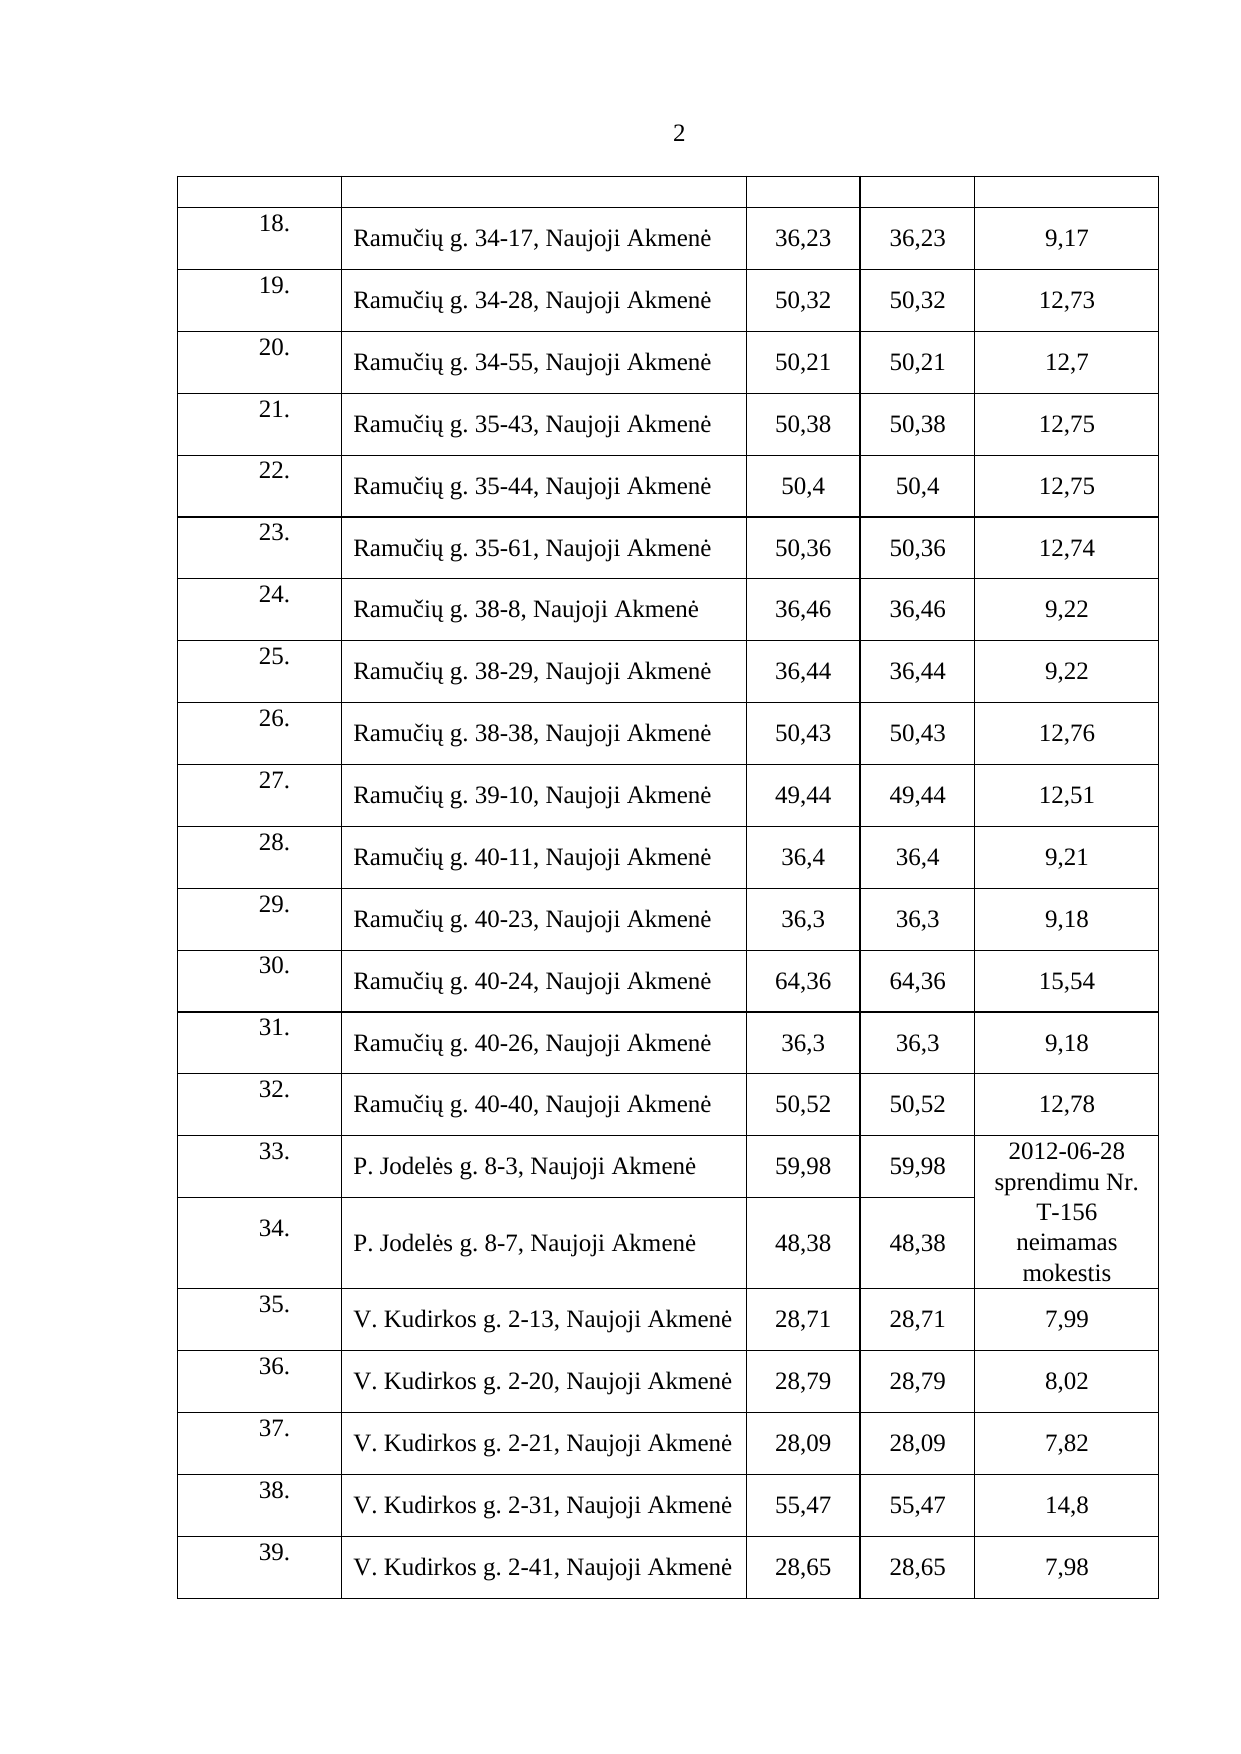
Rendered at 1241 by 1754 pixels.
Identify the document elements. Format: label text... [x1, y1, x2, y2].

table_cell 50,43 [861, 703, 974, 764]
table_cell [1159, 640, 1181, 702]
table_cell Ramučių g. 38-38, Naujoji Akmenė [342, 703, 746, 764]
table_cell [1159, 1135, 1181, 1197]
table_cell 14,8 [975, 1475, 1158, 1536]
table_cell [975, 177, 1158, 207]
table_cell 28,65 [861, 1537, 974, 1598]
table_cell 36,3 [861, 889, 974, 949]
table_cell 36,44 [747, 641, 859, 702]
table_cell 18. [178, 208, 341, 269]
table_cell 64,36 [747, 951, 859, 1011]
table_cell 38. [178, 1475, 341, 1536]
table_cell 28,65 [747, 1537, 859, 1598]
table_cell 36,44 [861, 641, 974, 702]
table_cell 29. [178, 889, 341, 949]
table_cell [1159, 207, 1181, 269]
table_cell [1159, 826, 1181, 888]
table_cell 36,46 [747, 579, 859, 640]
table_cell 50,52 [747, 1074, 859, 1135]
table_cell Ramučių g. 34-17, Naujoji Akmenė [342, 208, 746, 269]
table_cell V. Kudirkos g. 2-20, Naujoji Akmenė [342, 1351, 746, 1412]
table_cell 12,7 [975, 332, 1158, 393]
table_cell 12,75 [975, 456, 1158, 516]
table_cell 9,21 [975, 827, 1158, 888]
table_cell 9,18 [975, 1013, 1158, 1073]
table_cell 9,22 [975, 579, 1158, 640]
table_cell [1159, 1350, 1181, 1412]
table_cell 36,23 [747, 208, 859, 269]
table_cell 8,02 [975, 1351, 1158, 1412]
table_cell 12,74 [975, 518, 1158, 578]
table_cell [1159, 1197, 1181, 1288]
table_cell Ramučių g. 40-11, Naujoji Akmenė [342, 827, 746, 888]
table_cell 9,22 [975, 641, 1158, 702]
table_cell 12,51 [975, 765, 1158, 826]
table_cell [1159, 578, 1181, 640]
table_cell 55,47 [747, 1475, 859, 1536]
table_cell 28,09 [861, 1413, 974, 1474]
table_cell 50,43 [747, 703, 859, 764]
table_cell 50,38 [861, 394, 974, 454]
table_cell 49,44 [747, 765, 859, 826]
table_cell 36,46 [861, 579, 974, 640]
table_cell V. Kudirkos g. 2-31, Naujoji Akmenė [342, 1475, 746, 1536]
table_cell 34. [178, 1198, 341, 1288]
table_cell 28,79 [861, 1351, 974, 1412]
table_cell [1159, 516, 1181, 578]
table_cell Ramučių g. 35-44, Naujoji Akmenė [342, 456, 746, 516]
table_cell 37. [178, 1413, 341, 1474]
table_cell 49,44 [861, 765, 974, 826]
table_cell 28,71 [861, 1289, 974, 1350]
table_cell [342, 177, 746, 207]
table_cell 59,98 [747, 1136, 859, 1197]
table_cell 31. [178, 1013, 341, 1073]
table_cell P. Jodelės g. 8-7, Naujoji Akmenė [342, 1198, 746, 1288]
table_cell [1159, 1073, 1181, 1135]
table_cell 23. [178, 518, 341, 578]
table_cell [1159, 950, 1181, 1011]
table_cell [1159, 455, 1181, 516]
table_cell 35. [178, 1289, 341, 1350]
table_cell [1159, 1011, 1181, 1073]
table_cell 50,4 [747, 456, 859, 516]
table_cell 28,79 [747, 1351, 859, 1412]
table_cell 12,76 [975, 703, 1158, 764]
table_cell 50,21 [861, 332, 974, 393]
table_cell 50,52 [861, 1074, 974, 1135]
table_cell 36,3 [747, 1013, 859, 1073]
table_cell 28,71 [747, 1289, 859, 1350]
table_cell 28,09 [747, 1413, 859, 1474]
table_cell [1159, 176, 1181, 207]
table_cell [1159, 1412, 1181, 1474]
table_cell 36,23 [861, 208, 974, 269]
table_cell 39. [178, 1537, 341, 1598]
table_cell 50,21 [747, 332, 859, 393]
table_cell 55,47 [861, 1475, 974, 1536]
table_cell Ramučių g. 38-29, Naujoji Akmenė [342, 641, 746, 702]
table_cell 50,32 [861, 270, 974, 331]
table_cell 9,18 [975, 889, 1158, 949]
table_cell 9,17 [975, 208, 1158, 269]
table_cell [1159, 393, 1181, 454]
table_cell 15,54 [975, 951, 1158, 1011]
table_cell 36,4 [861, 827, 974, 888]
table_cell 24. [178, 579, 341, 640]
table_cell [1159, 269, 1181, 331]
table_cell [861, 177, 974, 207]
table_cell 30. [178, 951, 341, 1011]
table_cell 27. [178, 765, 341, 826]
table_cell 20. [178, 332, 341, 393]
table_cell 21. [178, 394, 341, 454]
table_cell 28. [178, 827, 341, 888]
table_cell 36,4 [747, 827, 859, 888]
table_cell 50,36 [861, 518, 974, 578]
table_cell 59,98 [861, 1136, 974, 1197]
table_cell 48,38 [747, 1198, 859, 1288]
table_cell P. Jodelės g. 8-3, Naujoji Akmenė [342, 1136, 746, 1197]
table_cell [1159, 1288, 1181, 1350]
table_cell 50,32 [747, 270, 859, 331]
table_cell Ramučių g. 40-26, Naujoji Akmenė [342, 1013, 746, 1073]
table_cell 12,73 [975, 270, 1158, 331]
table_cell 7,98 [975, 1537, 1158, 1598]
table_cell 7,99 [975, 1289, 1158, 1350]
table_cell [1159, 764, 1181, 826]
table_cell 12,75 [975, 394, 1158, 454]
table_cell Ramučių g. 35-43, Naujoji Akmenė [342, 394, 746, 454]
table_cell [1159, 1536, 1181, 1598]
table_cell 26. [178, 703, 341, 764]
table_cell [178, 177, 341, 207]
table_cell Ramučių g. 38-8, Naujoji Akmenė [342, 579, 746, 640]
table_cell 25. [178, 641, 341, 702]
table_cell [1159, 702, 1181, 764]
table_cell Ramučių g. 40-24, Naujoji Akmenė [342, 951, 746, 1011]
table_cell V. Kudirkos g. 2-41, Naujoji Akmenė [342, 1537, 746, 1598]
table_cell [747, 177, 859, 207]
table_cell [1159, 1474, 1181, 1536]
table_cell Ramučių g. 40-23, Naujoji Akmenė [342, 889, 746, 949]
table_cell 64,36 [861, 951, 974, 1011]
table_cell 50,36 [747, 518, 859, 578]
table_cell 22. [178, 456, 341, 516]
table_cell 36,3 [861, 1013, 974, 1073]
table_cell V. Kudirkos g. 2-21, Naujoji Akmenė [342, 1413, 746, 1474]
table_cell 50,38 [747, 394, 859, 454]
table_cell Ramučių g. 40-40, Naujoji Akmenė [342, 1074, 746, 1135]
table_cell 19. [178, 270, 341, 331]
table_cell 48,38 [861, 1198, 974, 1288]
table_cell 32. [178, 1074, 341, 1135]
table_cell [1159, 331, 1181, 393]
table_cell 2012-06-28 sprendimu Nr. T-156 neimamas mokestis [975, 1136, 1158, 1288]
table_cell Ramučių g. 39-10, Naujoji Akmenė [342, 765, 746, 826]
table_cell Ramučių g. 34-28, Naujoji Akmenė [342, 270, 746, 331]
table_cell 36,3 [747, 889, 859, 949]
table_cell Ramučių g. 34-55, Naujoji Akmenė [342, 332, 746, 393]
table_cell 50,4 [861, 456, 974, 516]
table_cell [1159, 888, 1181, 949]
table_cell 33. [178, 1136, 341, 1197]
table_cell V. Kudirkos g. 2-13, Naujoji Akmenė [342, 1289, 746, 1350]
table_cell Ramučių g. 35-61, Naujoji Akmenė [342, 518, 746, 578]
table_cell 7,82 [975, 1413, 1158, 1474]
table_cell 36. [178, 1351, 341, 1412]
table_cell 12,78 [975, 1074, 1158, 1135]
